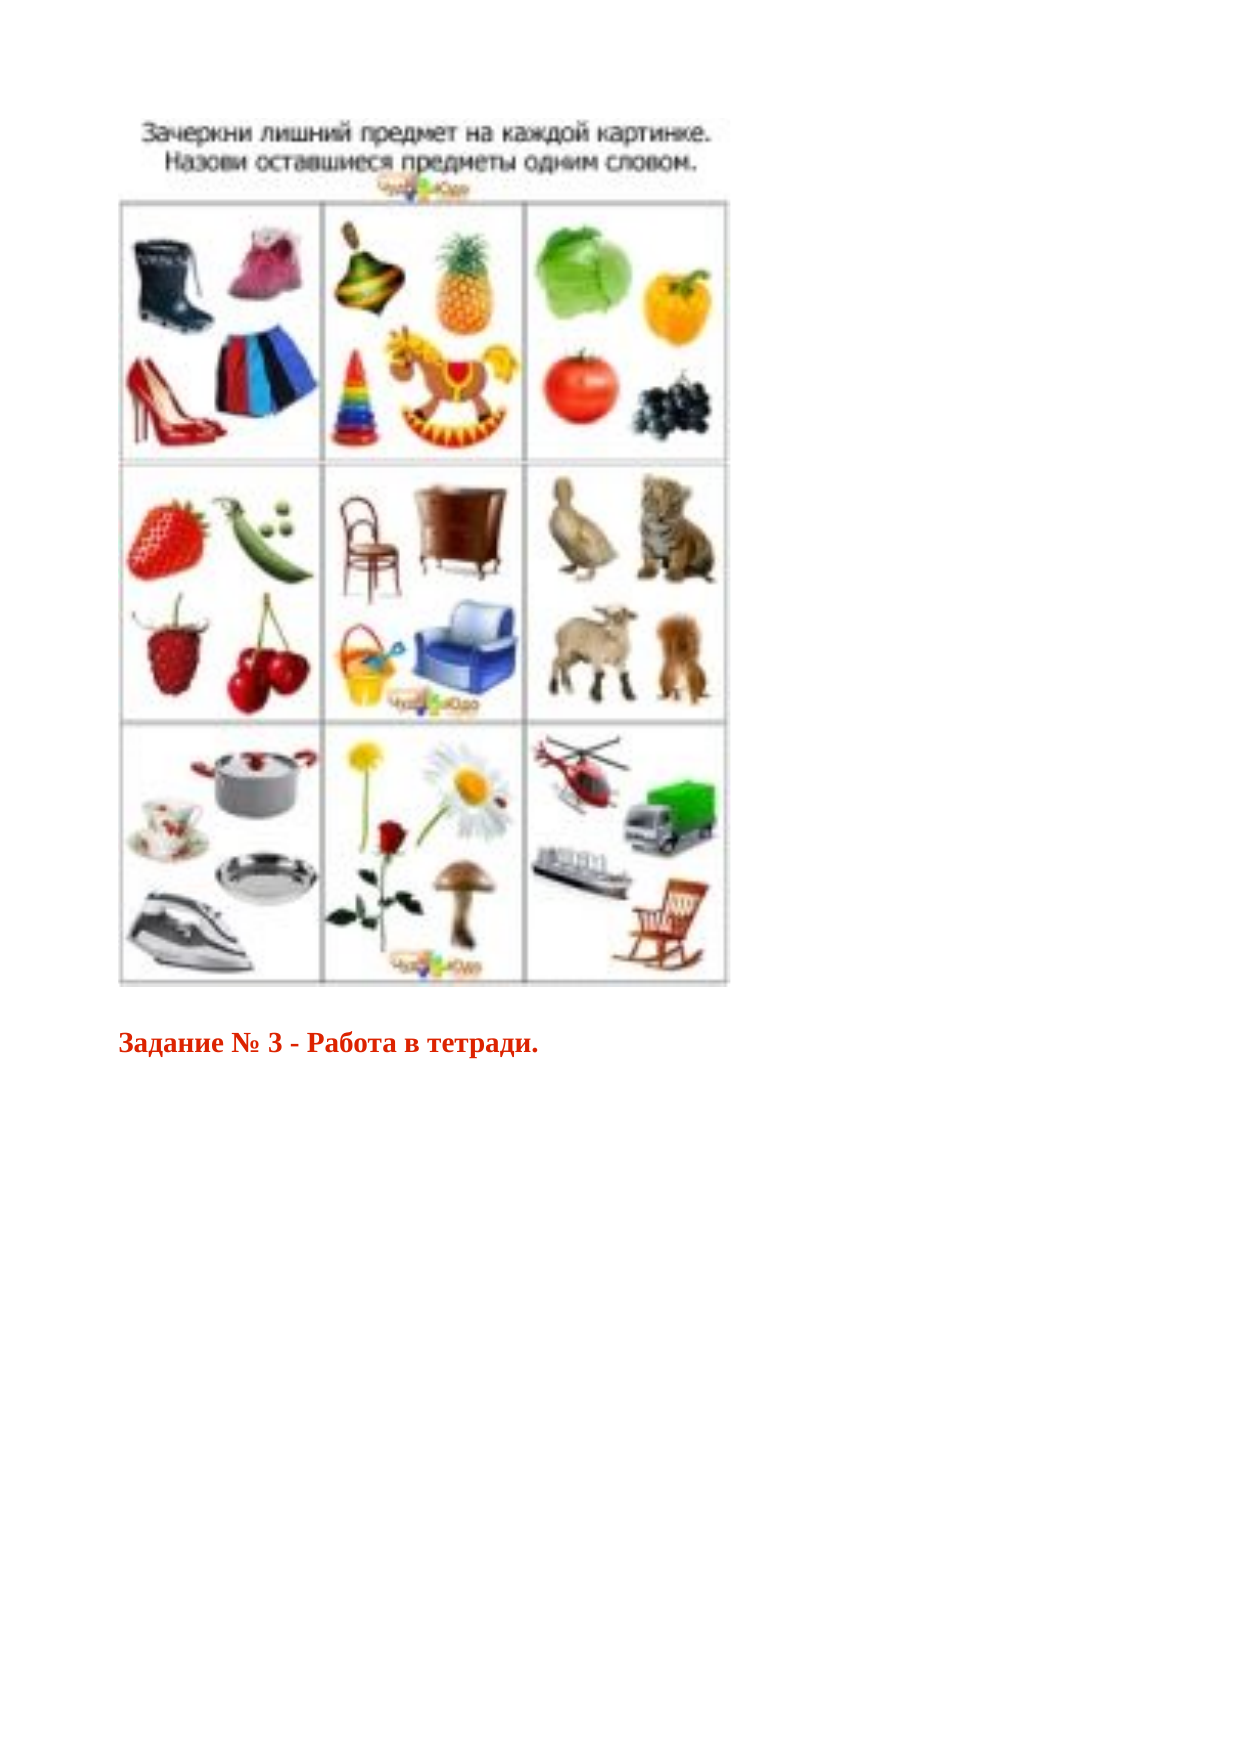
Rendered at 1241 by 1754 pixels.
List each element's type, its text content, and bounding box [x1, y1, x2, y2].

text Задание № 3 - Работа в тетради. [118, 1025, 1122, 1058]
picture [118, 118, 731, 987]
